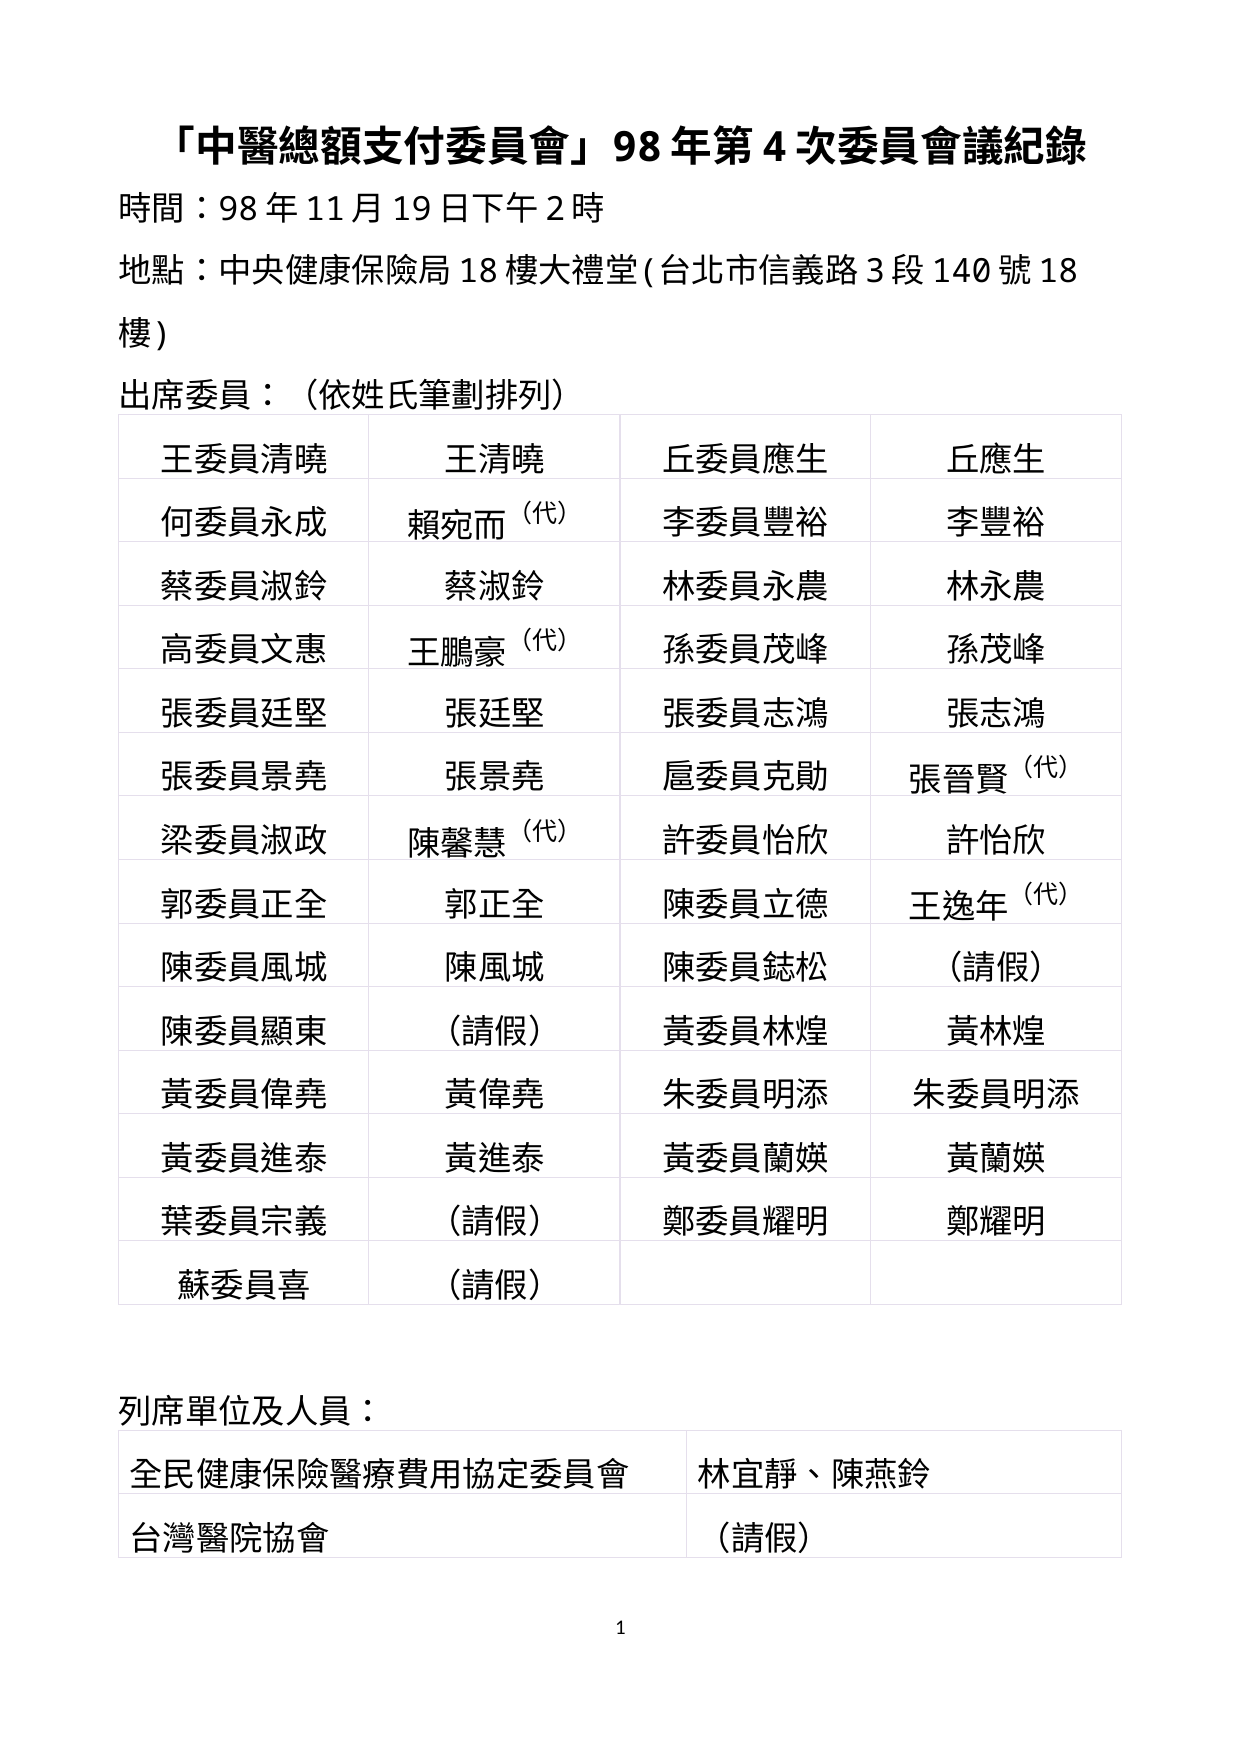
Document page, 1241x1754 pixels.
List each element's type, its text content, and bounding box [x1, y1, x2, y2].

table_header 丘委員應生 [621, 415, 870, 478]
table_cell 林委員永農 [621, 542, 870, 605]
table_cell 黃蘭媖 [871, 1114, 1121, 1177]
table_cell 朱委員明添 [621, 1051, 870, 1113]
table_cell 蔡委員淑鈴 [119, 542, 368, 605]
table_cell 高委員文惠 [119, 606, 368, 668]
table_cell 張委員志鴻 [621, 669, 870, 732]
table_cell 王鵬豪（代） [369, 606, 619, 668]
table_cell （請假） [369, 1178, 619, 1240]
table_cell 張委員廷堅 [119, 669, 368, 732]
text 地點：中央健康保險局18樓大禮堂(台北市信義路3段140號18樓) [118, 227, 1122, 352]
text 出席委員：（依姓氏筆劃排列） [118, 352, 1122, 414]
table_cell （請假） [369, 987, 619, 1049]
table_cell 黃林煌 [871, 987, 1121, 1049]
table_cell 張志鴻 [871, 669, 1121, 732]
table_cell 李豐裕 [871, 479, 1121, 541]
table_cell 陳委員鋕松 [621, 924, 870, 986]
table_cell 蔡淑鈴 [369, 542, 619, 605]
table_header 丘應生 [871, 415, 1121, 478]
table_cell 台灣醫院協會 [119, 1494, 686, 1557]
table_cell 黃偉堯 [369, 1051, 619, 1113]
table_header 王清曉 [369, 415, 619, 478]
table_cell 何委員永成 [119, 479, 368, 541]
table_cell [621, 1241, 870, 1304]
table_cell 張廷堅 [369, 669, 619, 732]
table_cell 蘇委員喜 [119, 1241, 368, 1304]
table_cell 葉委員宗義 [119, 1178, 368, 1240]
table_header 王委員清曉 [119, 415, 368, 478]
table_cell （請假） [871, 924, 1121, 986]
table_cell 扈委員克勛 [621, 733, 870, 795]
table_cell （請假） [687, 1494, 1121, 1557]
text 「中醫總額支付委員會」98年第4次委員會議紀錄 [118, 102, 1122, 164]
table_cell 李委員豐裕 [621, 479, 870, 541]
table_cell 張委員景堯 [119, 733, 368, 795]
table_cell 郭委員正全 [119, 860, 368, 922]
table_cell 王逸年（代） [871, 860, 1121, 922]
table_cell 郭正全 [369, 860, 619, 922]
table_cell 孫委員茂峰 [621, 606, 870, 668]
table_cell 朱委員明添 [871, 1051, 1121, 1113]
table_cell 黃進泰 [369, 1114, 619, 1177]
table_cell 陳委員立德 [621, 860, 870, 922]
table_cell 張晉賢（代） [871, 733, 1121, 795]
table_cell 許怡欣 [871, 796, 1121, 859]
table_cell （請假） [369, 1241, 619, 1304]
table_cell 陳馨慧（代） [369, 796, 619, 859]
table_cell 黃委員蘭媖 [621, 1114, 870, 1177]
table_cell 孫茂峰 [871, 606, 1121, 668]
table_cell 黃委員進泰 [119, 1114, 368, 1177]
text 列席單位及人員： [93, 1367, 1122, 1430]
text 時間：98年11月19日下午2時 [118, 164, 1122, 227]
table_cell 鄭耀明 [871, 1178, 1121, 1240]
table_cell 黃委員偉堯 [119, 1051, 368, 1113]
table_cell 賴宛而（代） [369, 479, 619, 541]
table_cell [871, 1241, 1121, 1304]
table_cell 陳委員風城 [119, 924, 368, 986]
table_header 林宜靜、陳燕鈴 [687, 1431, 1121, 1493]
table_cell 陳風城 [369, 924, 619, 986]
table_cell 黃委員林煌 [621, 987, 870, 1049]
table_header 全民健康保險醫療費用協定委員會 [119, 1431, 686, 1493]
table_cell 鄭委員耀明 [621, 1178, 870, 1240]
table_cell 張景堯 [369, 733, 619, 795]
table_cell 陳委員顯東 [119, 987, 368, 1049]
table_cell 許委員怡欣 [621, 796, 870, 859]
table_cell 梁委員淑政 [119, 796, 368, 859]
table_cell 林永農 [871, 542, 1121, 605]
